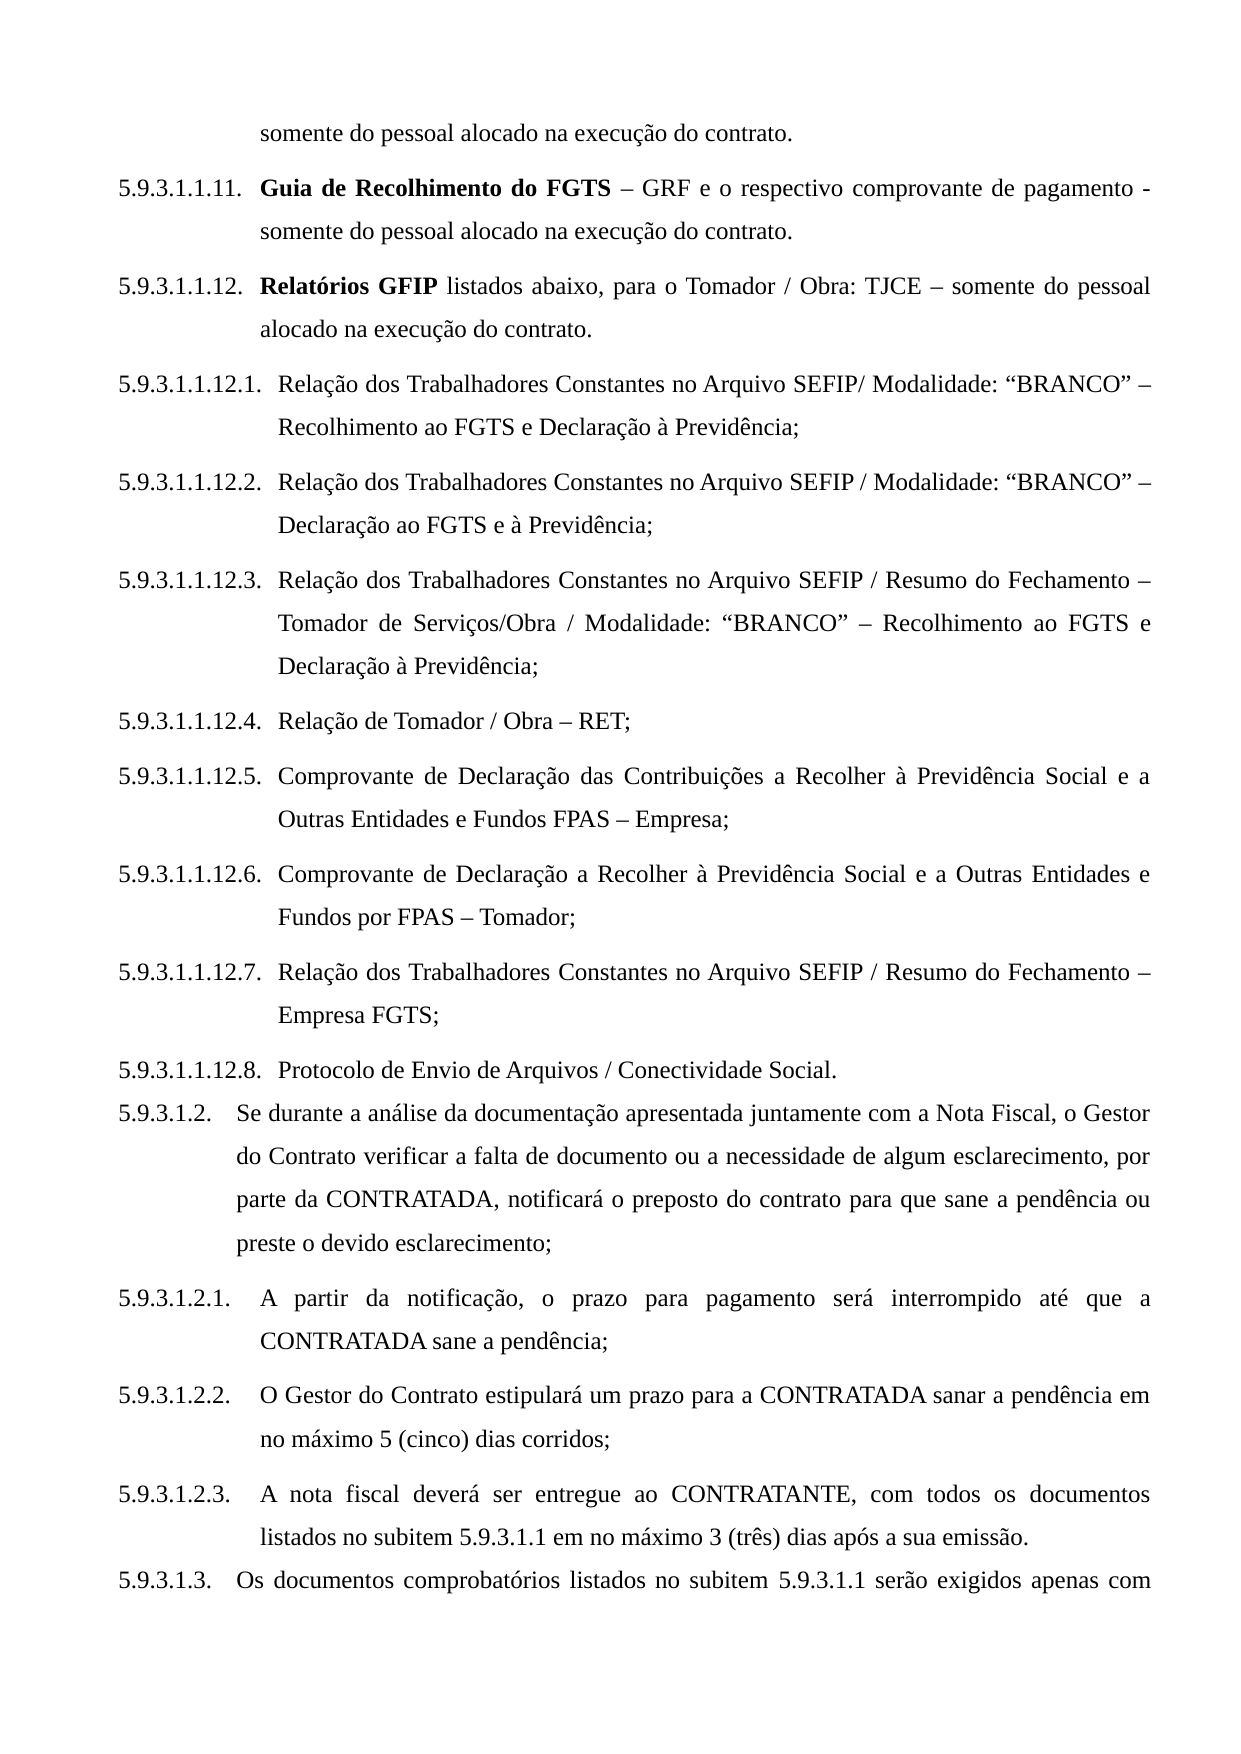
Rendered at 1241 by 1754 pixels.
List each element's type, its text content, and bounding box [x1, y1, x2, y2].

list Se durante a análise da documentação apresentada juntamente com a Nota Fiscal, o Gestor do Contrato verificar a falta de documento ou a necessidade de algum esclarecimento, por parte da CONTRATADA, notificará o preposto do contrato para que sane a pendência ou preste o devido esclarecimento; [118, 1098, 1152, 1256]
list A partir da notificação, o prazo para pagamento será interrompido até que a CONTRATADA sane a pendência; [118, 1283, 1152, 1354]
list Relatórios GFIP listados abaixo, para o Tomador / Obra: TJCE – somente do pessoal alocado na execução do contrato. [118, 271, 1152, 343]
list Guia de Recolhimento do FGTS – GRF e o respectivo comprovante de pagamento - somente do pessoal alocado na execução do contrato. [118, 173, 1152, 245]
list Relação de Tomador / Obra – RET; [118, 706, 1152, 735]
list Guia de Previdência Social – GPS e seu respectivo comprovante de pagamento - somente do pessoal alocado na execução do contrato. [118, 118, 1152, 147]
list Os documentos comprobatórios listados no subitem 5.9.3.1.1 serão exigidos apenas com relação aos profissionais que prestarem serviços por período igual ou superior a 30 dias; [118, 1565, 1152, 1594]
list Relação dos Trabalhadores Constantes no Arquivo SEFIP / Modalidade: “BRANCO” – Declaração ao FGTS e à Previdência; [118, 467, 1152, 539]
list O Gestor do Contrato estipulará um prazo para a CONTRATADA sanar a pendência em no máximo 5 (cinco) dias corridos; [118, 1381, 1152, 1452]
list Relação dos Trabalhadores Constantes no Arquivo SEFIP / Resumo do Fechamento – Tomador de Serviços/Obra / Modalidade: “BRANCO” – Recolhimento ao FGTS e Declaração à Previdência; [118, 565, 1152, 680]
list Protocolo de Envio de Arquivos / Conectividade Social. [118, 1055, 1152, 1084]
list Comprovante de Declaração das Contribuições a Recolher à Previdência Social e a Outras Entidades e Fundos FPAS – Empresa; [118, 761, 1152, 833]
list A nota fiscal deverá ser entregue ao CONTRATANTE, com todos os documentos listados no subitem 5.9.3.1.1 em no máximo 3 (três) dias após a sua emissão. [118, 1479, 1152, 1551]
list Relação dos Trabalhadores Constantes no Arquivo SEFIP/ Modalidade: “BRANCO” – Recolhimento ao FGTS e Declaração à Previdência; [118, 369, 1152, 441]
list Relação dos Trabalhadores Constantes no Arquivo SEFIP / Resumo do Fechamento – Empresa FGTS; [118, 957, 1152, 1029]
list Comprovante de Declaração a Recolher à Previdência Social e a Outras Entidades e Fundos por FPAS – Tomador; [118, 859, 1152, 931]
